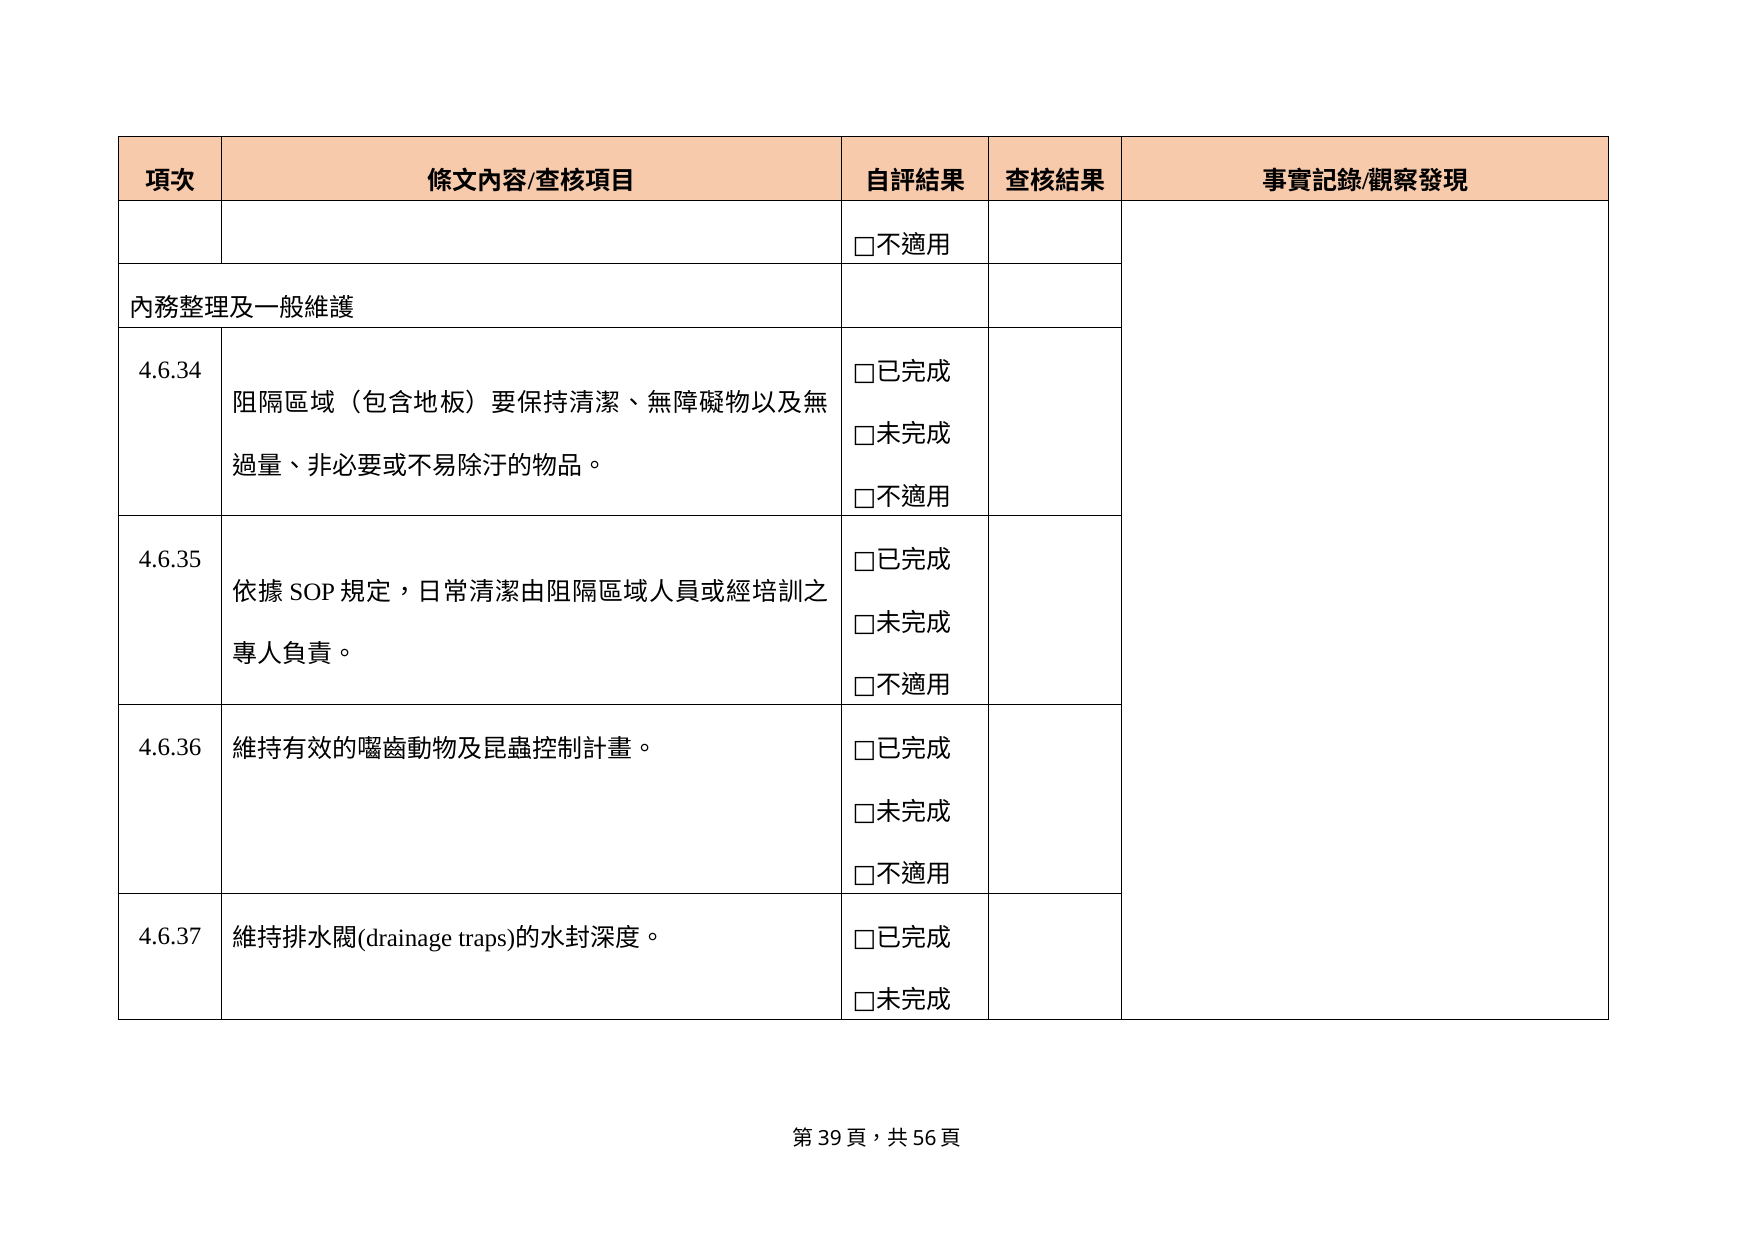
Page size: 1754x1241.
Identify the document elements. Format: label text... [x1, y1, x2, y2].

table_cell □已完成 □未完成 □不適用 [842, 328, 988, 515]
table_cell [989, 201, 1121, 263]
table_cell □已完成 □未完成 □不適用 [842, 705, 988, 892]
table_cell [989, 264, 1121, 327]
table_cell 4.6.36 [119, 705, 221, 892]
table_header 查核結果 [989, 137, 1121, 200]
table_cell [119, 201, 221, 263]
table_cell 依據SOP規定，日常清潔由阻隔區域人員或經培訓之專人負責。 [222, 516, 841, 704]
table_cell [1122, 201, 1608, 1018]
table_cell □已完成 □未完成 [842, 894, 988, 1018]
table_cell 維持有效的囓齒動物及昆蟲控制計畫。 [222, 705, 841, 892]
table_cell [989, 516, 1121, 704]
table_cell 4.6.37 [119, 894, 221, 1018]
table_cell 阻隔區域（包含地板）要保持清潔、無障礙物以及無過量、非必要或不易除汙的物品。 [222, 328, 841, 515]
table_header 事實記錄/觀察發現 [1122, 137, 1608, 200]
table_cell 4.6.34 [119, 328, 221, 515]
table_cell [989, 894, 1121, 1018]
table_cell [989, 328, 1121, 515]
table_cell 4.6.35 [119, 516, 221, 704]
table_cell [842, 264, 988, 327]
table_cell [222, 201, 841, 263]
table_cell □已完成 □未完成 □不適用 [842, 516, 988, 704]
table_cell □不適用 [842, 201, 988, 263]
table_cell [989, 705, 1121, 892]
table_cell 內務整理及一般維護 [119, 264, 841, 327]
table_header 自評結果 [842, 137, 988, 200]
table_header 項次 [119, 137, 221, 200]
table_cell 維持排水閥(drainage traps)的水封深度。 [222, 894, 841, 1018]
table_header 條文內容/查核項目 [222, 137, 841, 200]
